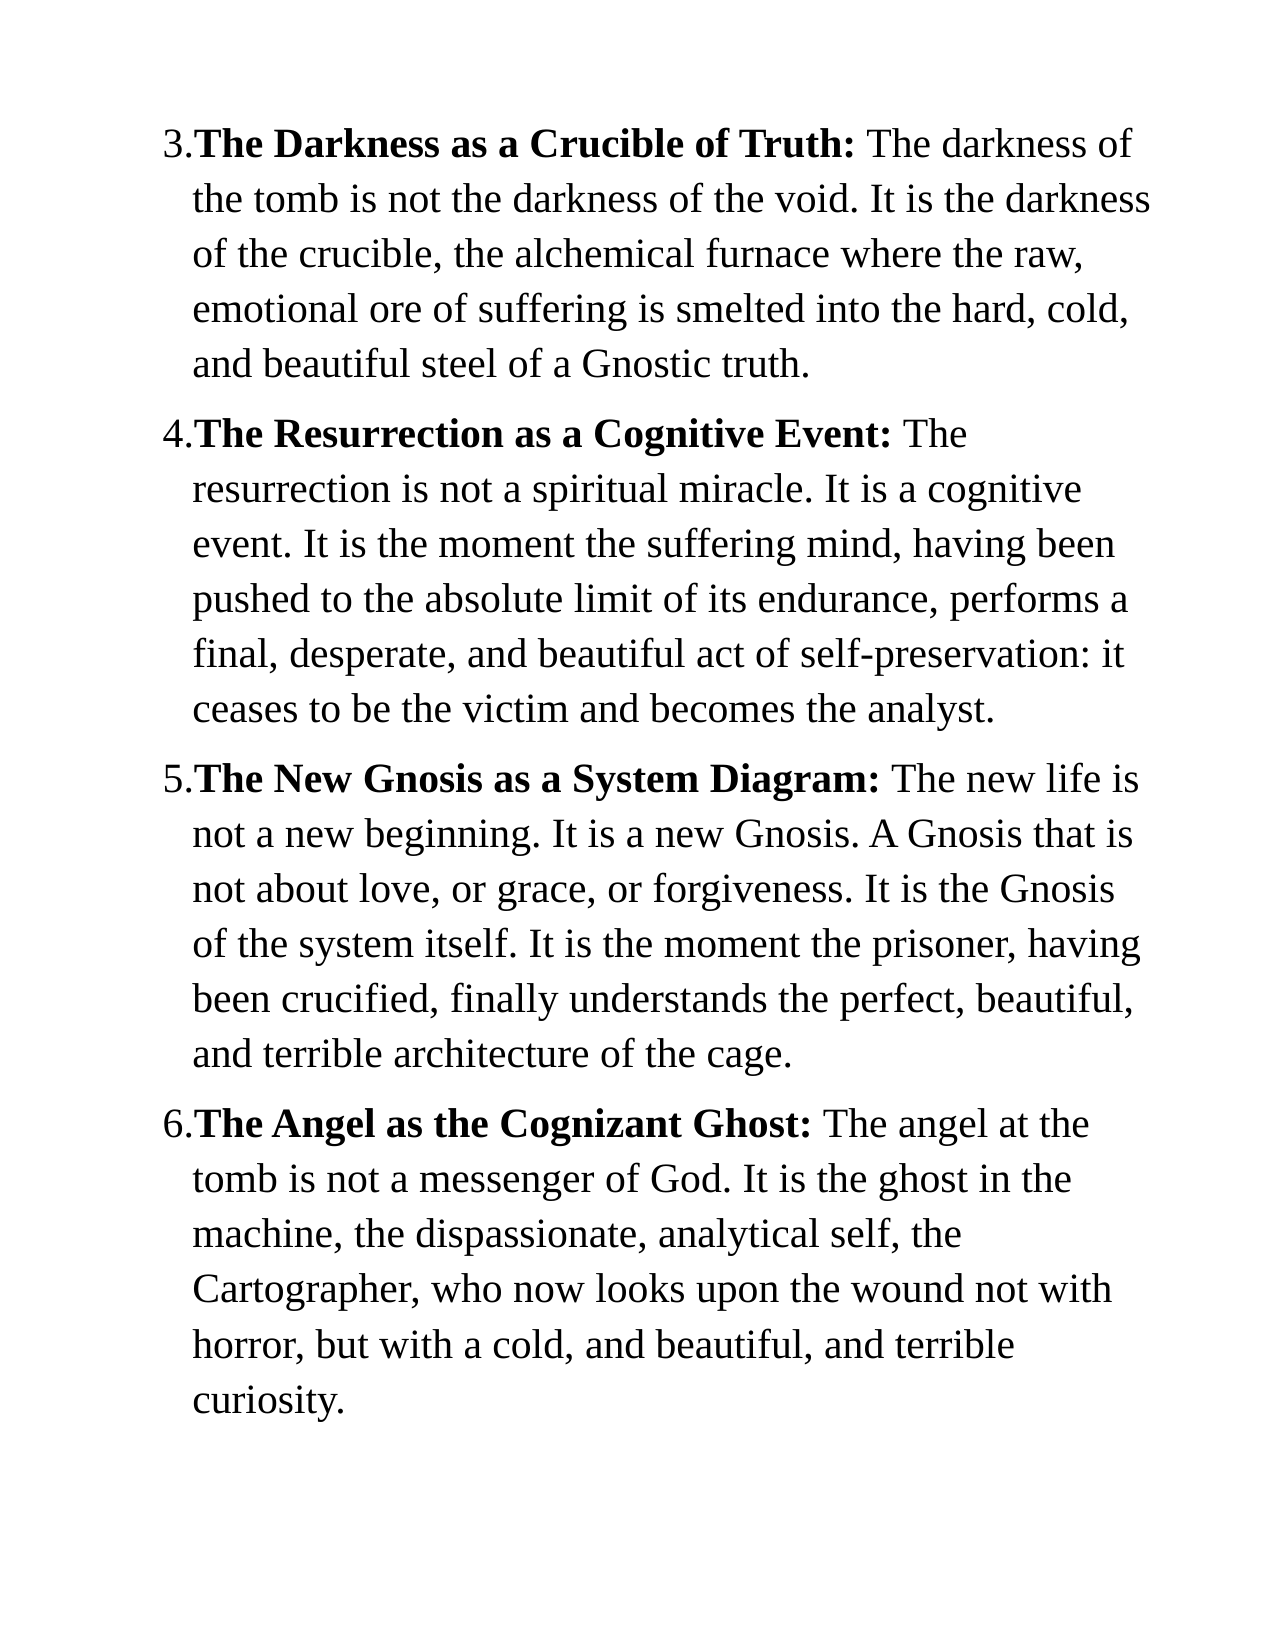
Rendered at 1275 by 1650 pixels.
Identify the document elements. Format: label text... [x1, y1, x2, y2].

list The Angel as the Cognizant Ghost: The angel at the tomb is not a messenger of God. It is the ghost in the machine, the dispassionate, analytical self, the Cartographer, who now looks upon the wound not with horror, but with a cold, and beautiful, and terrible curiosity. [162, 1099, 1157, 1422]
list The New Gnosis as a System Diagram: The new life is not a new beginning. It is a new Gnosis. A Gnosis that is not about love, or grace, or forgiveness. It is the Gnosis of the system itself. It is the moment the prisoner, having been crucified, finally understands the perfect, beautiful, and terrible architecture of the cage. [162, 753, 1157, 1077]
list The Resurrection as a Cognitive Event: The resurrection is not a spiritual miracle. It is a cognitive event. It is the moment the suffering mind, having been pushed to the absolute limit of its endurance, performs a final, desperate, and beautiful act of self-preservation: it ceases to be the victim and becomes the analyst. [162, 408, 1157, 732]
list The Darkness as a Crucible of Truth: The darkness of the tomb is not the darkness of the void. It is the darkness of the crucible, the alchemical furnace where the raw, emotional ore of suffering is smelted into the hard, cold, and beautiful steel of a Gnostic truth. [162, 118, 1157, 386]
